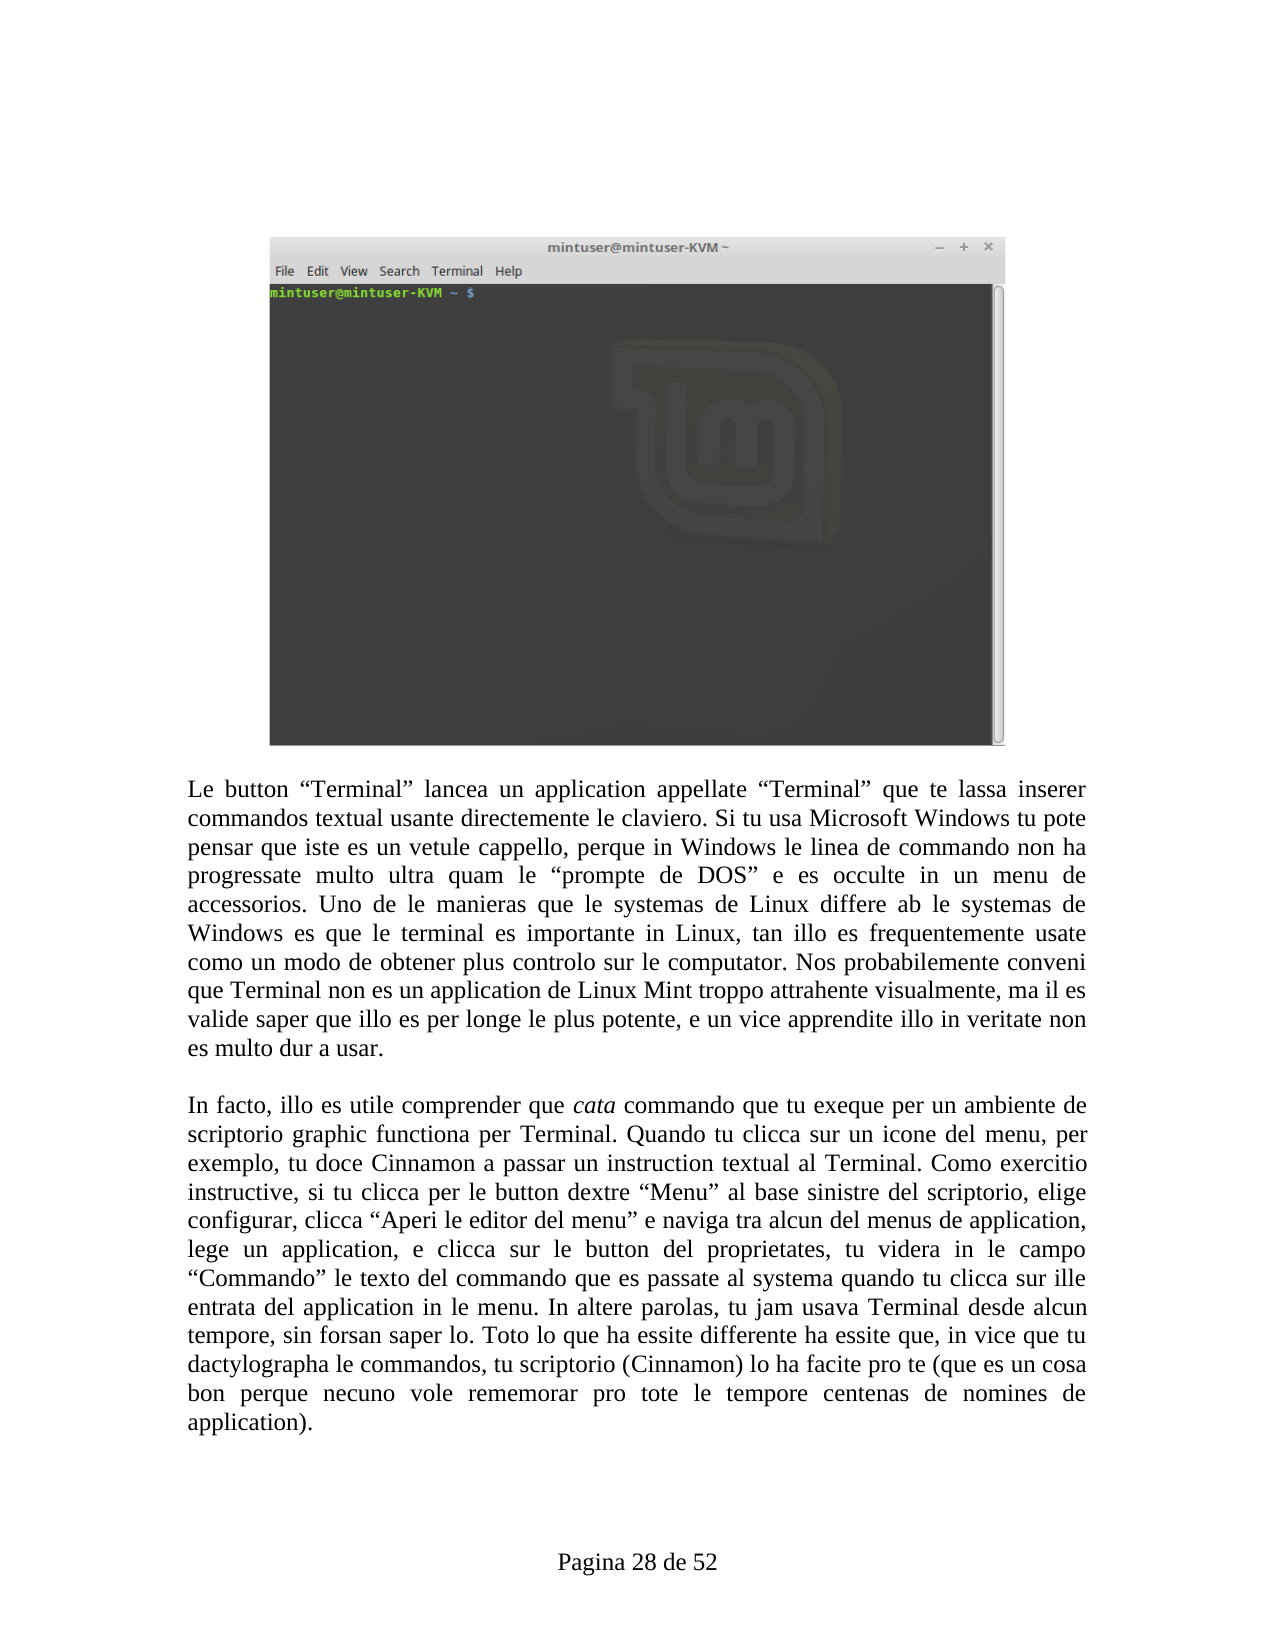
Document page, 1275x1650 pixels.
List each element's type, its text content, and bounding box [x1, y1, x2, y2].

text Le button “Terminal” lancea un application appellate “Terminal” que te lassa inserer commandos textual usante directemente le claviero. Si tu usa Microsoft Windows tu pote pensar que iste es un vetule cappello, perque in Windows le linea de commando non ha progressate multo ultra quam le “prompte de DOS” e es occulte in un menu de accessorios. Uno de le manieras que le systemas de Linux differe ab le systemas de Windows es que le terminal es importante in Linux, tan illo es frequentemente usate como un modo de obtener plus controlo sur le computator. Nos probabilemente conveni que Terminal non es un application de Linux Mint troppo attrahente visualmente, ma il es valide saper que illo es per longe le plus potente, e un vice apprendite illo in veritate non es multo dur a usar. [187, 774, 1087, 1062]
picture [269, 237, 1006, 746]
text In facto, illo es utile comprender que cata commando que tu exeque per un ambiente de scriptorio graphic functiona per Terminal. Quando tu clicca sur un icone del menu, per exemplo, tu doce Cinnamon a passar un instruction textual al Terminal. Como exercitio instructive, si tu clicca per le button dextre “Menu” al base sinistre del scriptorio, elige configurar, clicca “Aperi le editor del menu” e naviga tra alcun del menus de application, lege un application, e clicca sur le button del proprietates, tu videra in le campo “Commando” le texto del commando que es passate al systema quando tu clicca sur ille entrata del application in le menu. In altere parolas, tu jam usava Terminal desde alcun tempore, sin forsan saper lo. Toto lo que ha essite differente ha essite que, in vice que tu dactylographa le commandos, tu scriptorio (Cinnamon) lo ha facite pro te (que es un cosa bon perque necuno vole rememorar pro tote le tempore centenas de nomines de application). [187, 1090, 1087, 1435]
